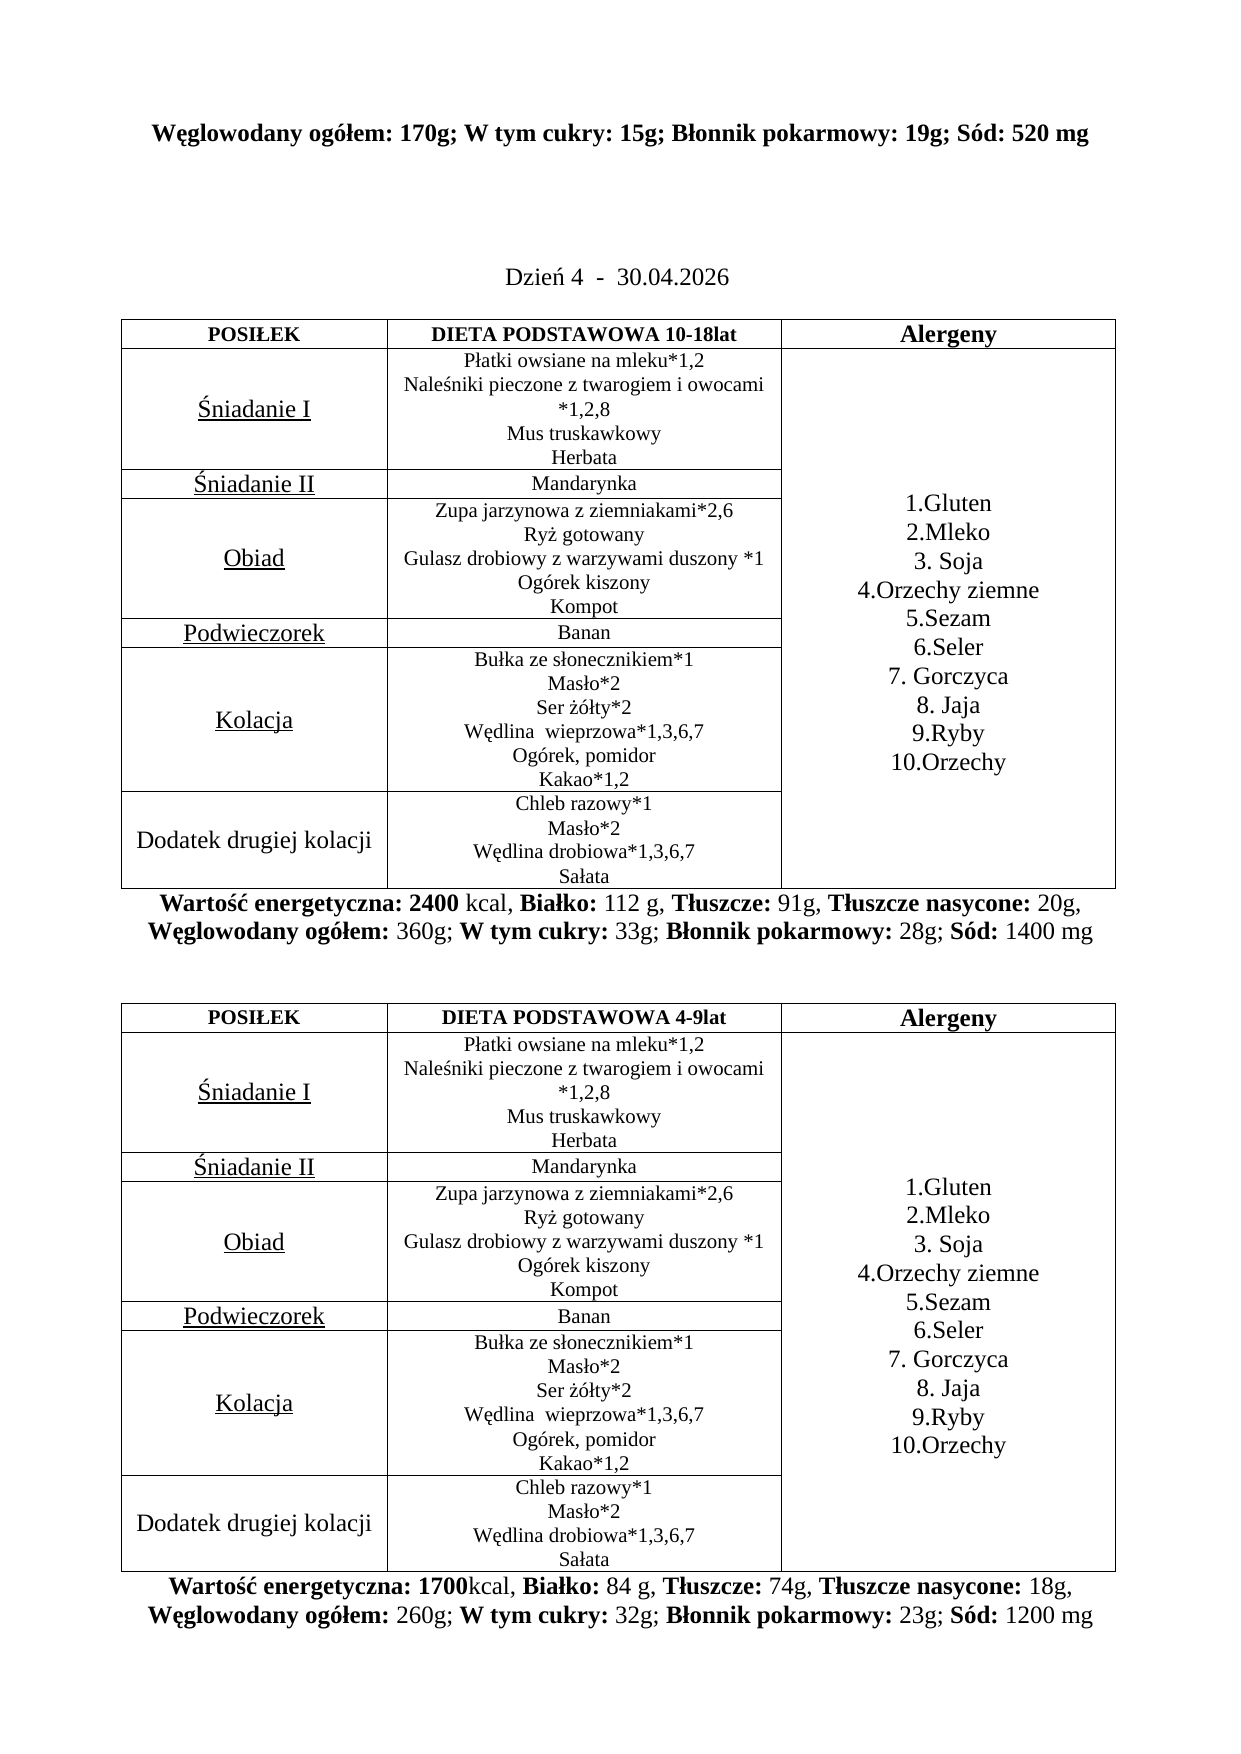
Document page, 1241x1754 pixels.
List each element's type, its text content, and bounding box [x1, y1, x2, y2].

table_cell Chleb razowy*1 Masło*2 Wędlina drobiowa*1,3,6,7 Sałata [388, 1476, 781, 1571]
table_cell Dodatek drugiej kolacji [122, 1476, 387, 1571]
table_header Alergeny [782, 320, 1115, 348]
table_header DIETA PODSTAWOWA 10-18lat [388, 320, 781, 348]
table_cell Zupa jarzynowa z ziemniakami*2,6 Ryż gotowany Gulasz drobiowy z warzywami duszony *1 Ogórek kiszony Kompot [388, 499, 781, 618]
table_cell Chleb razowy*1 Masło*2 Wędlina drobiowa*1,3,6,7 Sałata [388, 792, 781, 888]
table_header Alergeny [782, 1004, 1115, 1032]
table_cell Płatki owsiane na mleku*1,2 Naleśniki pieczone z twarogiem i owocami *1,2,8 Mus truskawkowy Herbata [388, 1033, 781, 1152]
table_header DIETA PODSTAWOWA 4-9lat [388, 1004, 781, 1032]
table_cell Banan [388, 1302, 781, 1330]
table_cell Podwieczorek [122, 1302, 387, 1330]
table_cell Dodatek drugiej kolacji [122, 792, 387, 888]
table_cell Kolacja [122, 1331, 387, 1474]
table_cell Banan [388, 619, 781, 647]
table_cell Śniadanie II [122, 470, 387, 497]
text Wartość energetyczna: 1700kcal, Białko: 84 g, Tłuszcze: 74g, Tłuszcze nasycone: 18g, Węglowodany ogółem: 260g; W tym cukry: 32g; Błonnik pokarmowy: 23g; Sód: 1200 mg [118, 1571, 1122, 1628]
table_cell Podwieczorek [122, 619, 387, 647]
table_cell Śniadanie I [122, 1033, 387, 1152]
text Węglowodany ogółem: 170g; W tym cukry: 15g; Błonnik pokarmowy: 19g; Sód: 520 mg [118, 118, 1122, 147]
table_cell Kolacja [122, 648, 387, 791]
table_header POSIŁEK [122, 1004, 387, 1032]
table_cell 1.Gluten 2.Mleko 3. Soja 4.Orzechy ziemne 5.Sezam 6.Seler 7. Gorczyca 8. Jaja 9.Ryby 10.Orzechy [782, 1033, 1115, 1571]
table_cell Bułka ze słonecznikiem*1 Masło*2 Ser żółty*2 Wędlina wieprzowa*1,3,6,7 Ogórek, pomidor Kakao*1,2 [388, 1331, 781, 1474]
table_header POSIŁEK [122, 320, 387, 348]
table_cell Śniadanie I [122, 349, 387, 469]
table_cell 1.Gluten 2.Mleko 3. Soja 4.Orzechy ziemne 5.Sezam 6.Seler 7. Gorczyca 8. Jaja 9.Ryby 10.Orzechy [782, 349, 1115, 888]
table_cell Zupa jarzynowa z ziemniakami*2,6 Ryż gotowany Gulasz drobiowy z warzywami duszony *1 Ogórek kiszony Kompot [388, 1182, 781, 1301]
table_cell Bułka ze słonecznikiem*1 Masło*2 Ser żółty*2 Wędlina wieprzowa*1,3,6,7 Ogórek, pomidor Kakao*1,2 [388, 648, 781, 791]
table_cell Śniadanie II [122, 1153, 387, 1181]
table_cell Mandarynka [388, 470, 781, 497]
table_cell Obiad [122, 499, 387, 618]
table_cell Obiad [122, 1182, 387, 1301]
text Dzień 4 - 30.04.2026 [118, 262, 1122, 291]
table_cell Mandarynka [388, 1153, 781, 1181]
table_cell Płatki owsiane na mleku*1,2 Naleśniki pieczone z twarogiem i owocami *1,2,8 Mus truskawkowy Herbata [388, 349, 781, 469]
text Wartość energetyczna: 2400 kcal, Białko: 112 g, Tłuszcze: 91g, Tłuszcze nasycone: 20g, Węglowodany ogółem: 360g; W tym cukry: 33g; Błonnik pokarmowy: 28g; Sód: 1400 mg [118, 888, 1122, 945]
